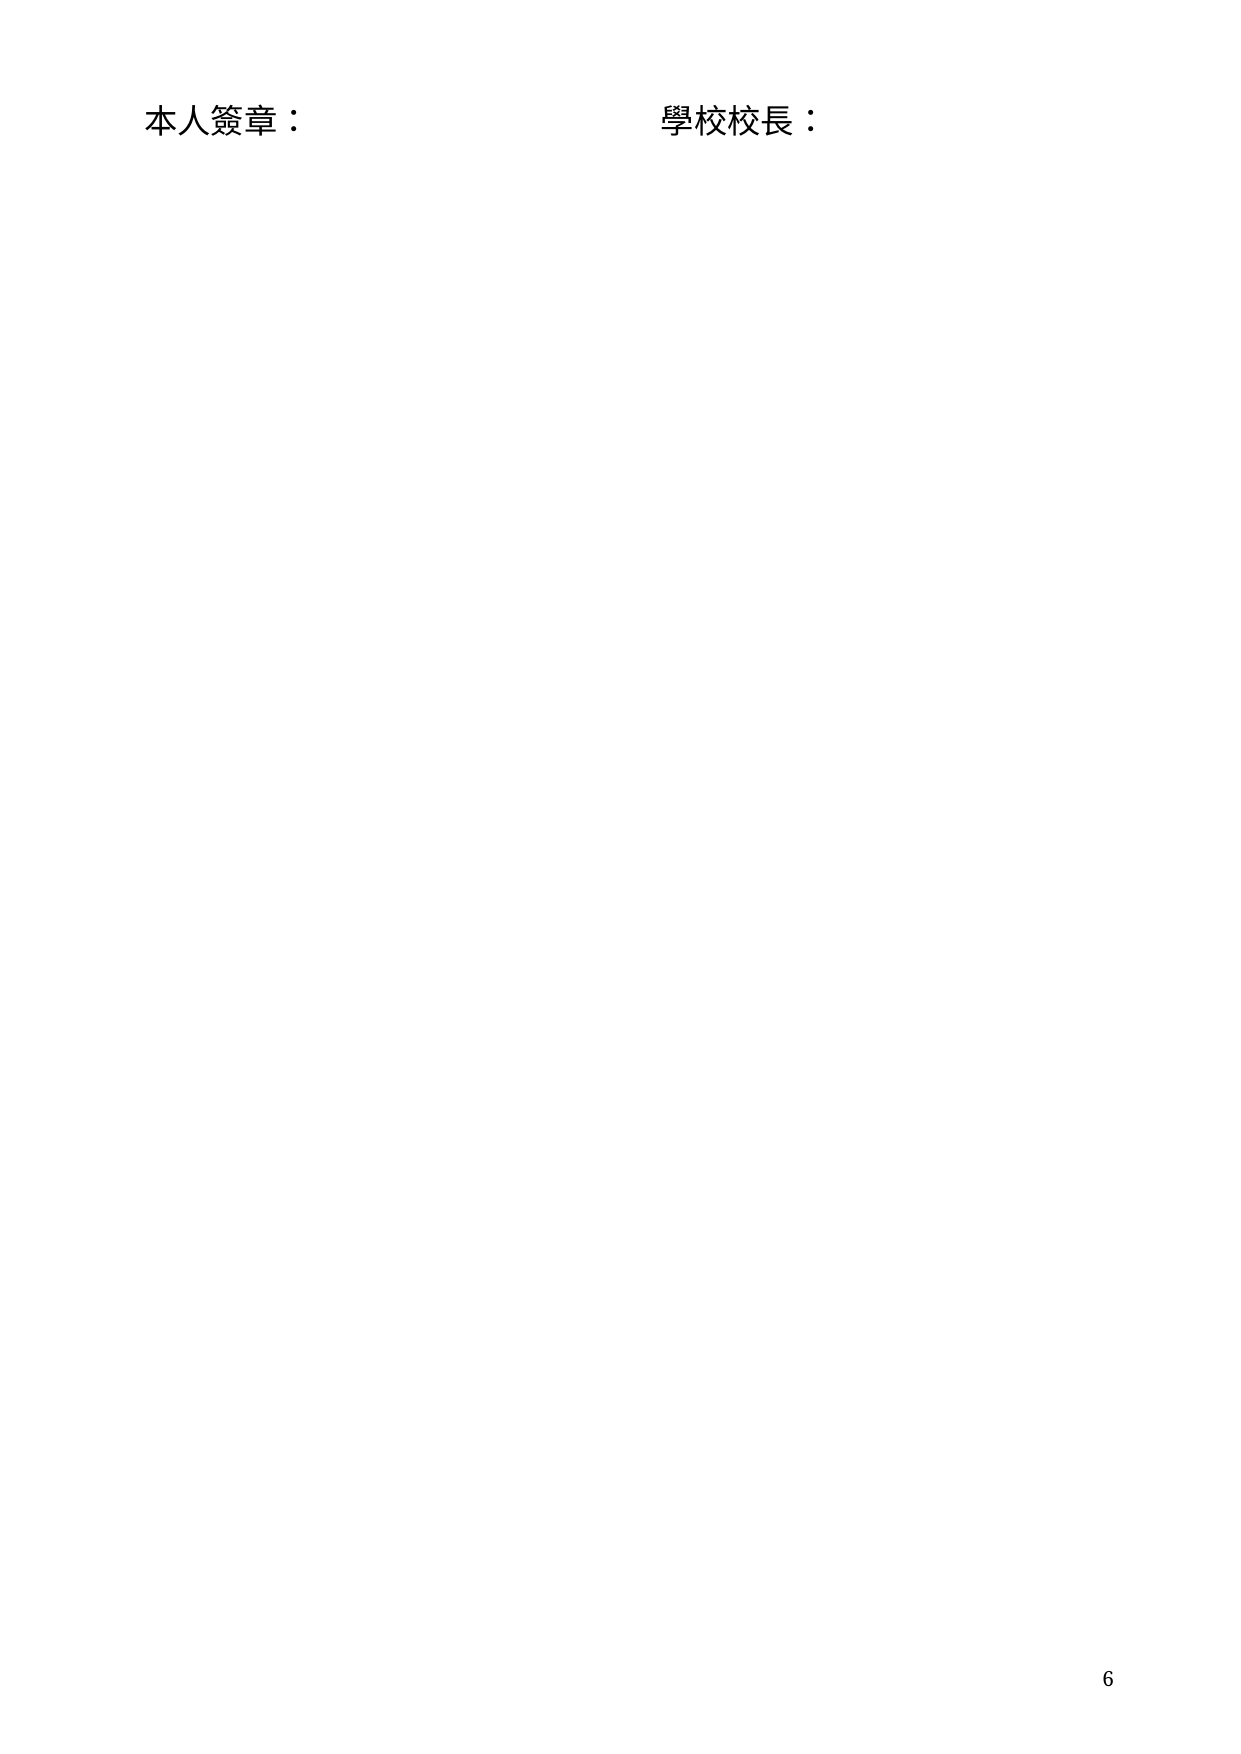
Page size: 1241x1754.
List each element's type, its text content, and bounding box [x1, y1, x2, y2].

text 本人簽章： 學校校長： [144, 95, 1102, 143]
